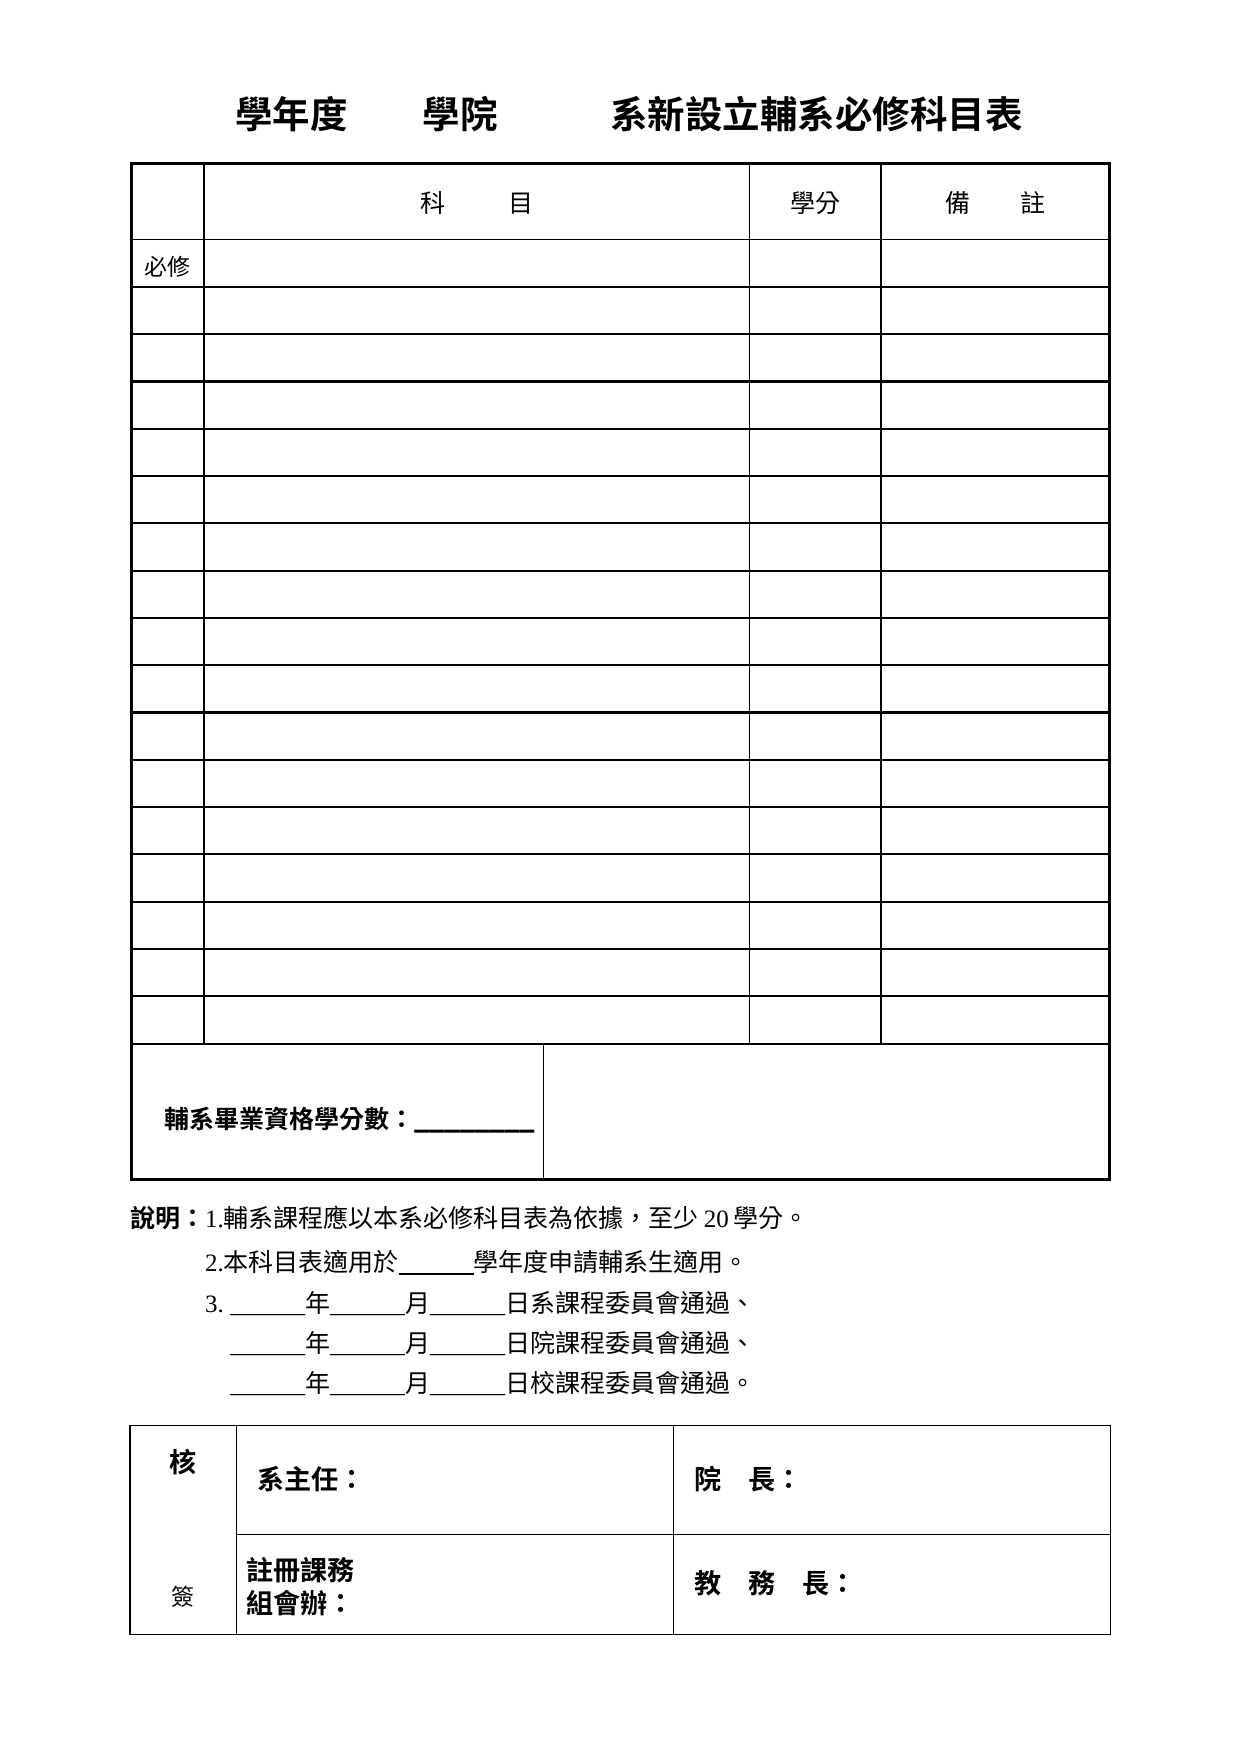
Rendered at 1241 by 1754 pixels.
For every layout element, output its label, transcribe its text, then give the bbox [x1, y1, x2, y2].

text 說明：1.輔系課程應以本系必修科目表為依據，至少20學分。 [130, 1194, 1128, 1235]
table_cell [133, 430, 203, 475]
table_cell [133, 903, 203, 948]
table_cell [205, 240, 749, 286]
table_cell [750, 666, 880, 711]
table_cell [205, 288, 749, 333]
table_cell [882, 240, 1108, 286]
table_header [133, 165, 203, 238]
table_cell [133, 572, 203, 617]
table_cell [205, 808, 749, 853]
table_cell [882, 761, 1108, 806]
table_header 系主任： [237, 1426, 673, 1534]
table_cell [750, 855, 880, 901]
table_cell [750, 335, 880, 380]
table_cell [882, 430, 1108, 475]
table_cell [205, 761, 749, 806]
table_cell [750, 903, 880, 948]
table_cell [882, 288, 1108, 333]
table_cell [133, 950, 203, 995]
table_cell [205, 714, 749, 759]
table_cell [882, 903, 1108, 948]
table_cell [133, 288, 203, 333]
table_cell [205, 383, 749, 428]
table_cell [544, 1045, 1108, 1178]
table_cell 教 務 長： [674, 1535, 1110, 1634]
table_cell [133, 619, 203, 664]
table_cell [882, 619, 1108, 664]
table_cell [133, 714, 203, 759]
table_cell [882, 808, 1108, 853]
text ______年______月______日校課程委員會通過。 [130, 1362, 1128, 1399]
table_cell 註冊課務 組會辦： [237, 1535, 673, 1634]
table_cell [750, 477, 880, 522]
table_cell [750, 240, 880, 286]
table_cell [750, 524, 880, 569]
table_cell [750, 714, 880, 759]
table_cell [205, 950, 749, 995]
table_cell [750, 808, 880, 853]
table_cell [205, 619, 749, 664]
table_cell [205, 855, 749, 901]
table_cell [133, 666, 203, 711]
table_cell [750, 619, 880, 664]
table_header 院 長： [674, 1426, 1110, 1534]
table_cell [133, 761, 203, 806]
table_cell [133, 335, 203, 380]
table_cell [205, 524, 749, 569]
table_cell [882, 335, 1108, 380]
table_cell [882, 855, 1108, 901]
table_cell [205, 666, 749, 711]
table_cell [882, 950, 1108, 995]
text 3. ______年______月______日系課程委員會通過、 [130, 1282, 1128, 1319]
table_cell [882, 997, 1108, 1042]
table_cell [750, 288, 880, 333]
table_cell [882, 524, 1108, 569]
table_cell [750, 430, 880, 475]
table_cell [133, 477, 203, 522]
table_cell [750, 383, 880, 428]
table_cell [750, 950, 880, 995]
text ______年______月______日院課程委員會通過、 [130, 1322, 1128, 1359]
table_cell [750, 997, 880, 1042]
table_cell 輔系畢業資格學分數：________ [133, 1045, 543, 1178]
table_cell [205, 903, 749, 948]
table_header 備 註 [882, 165, 1108, 238]
text 學年度 學院 系新設立輔系必修科目表 [130, 95, 1128, 137]
table_header 學分 [750, 165, 880, 238]
table_cell 必修 [133, 240, 203, 286]
table_cell [750, 761, 880, 806]
table_cell [882, 477, 1108, 522]
text 2.本科目表適用於 學年度申請輔系生適用。 [130, 1238, 1128, 1279]
table_header 科 目 [205, 165, 749, 238]
table_cell [750, 572, 880, 617]
table_cell [882, 383, 1108, 428]
table_cell [205, 572, 749, 617]
table_cell [133, 383, 203, 428]
table_cell [205, 430, 749, 475]
table_cell [205, 477, 749, 522]
table_cell [133, 997, 203, 1042]
table_cell [205, 997, 749, 1042]
table_cell [133, 855, 203, 901]
table_cell [205, 335, 749, 380]
table_cell [882, 714, 1108, 759]
table_cell [882, 572, 1108, 617]
table_cell [133, 808, 203, 853]
table_cell [133, 524, 203, 569]
table_cell [882, 666, 1108, 711]
table_header 核 簽 [131, 1426, 236, 1634]
